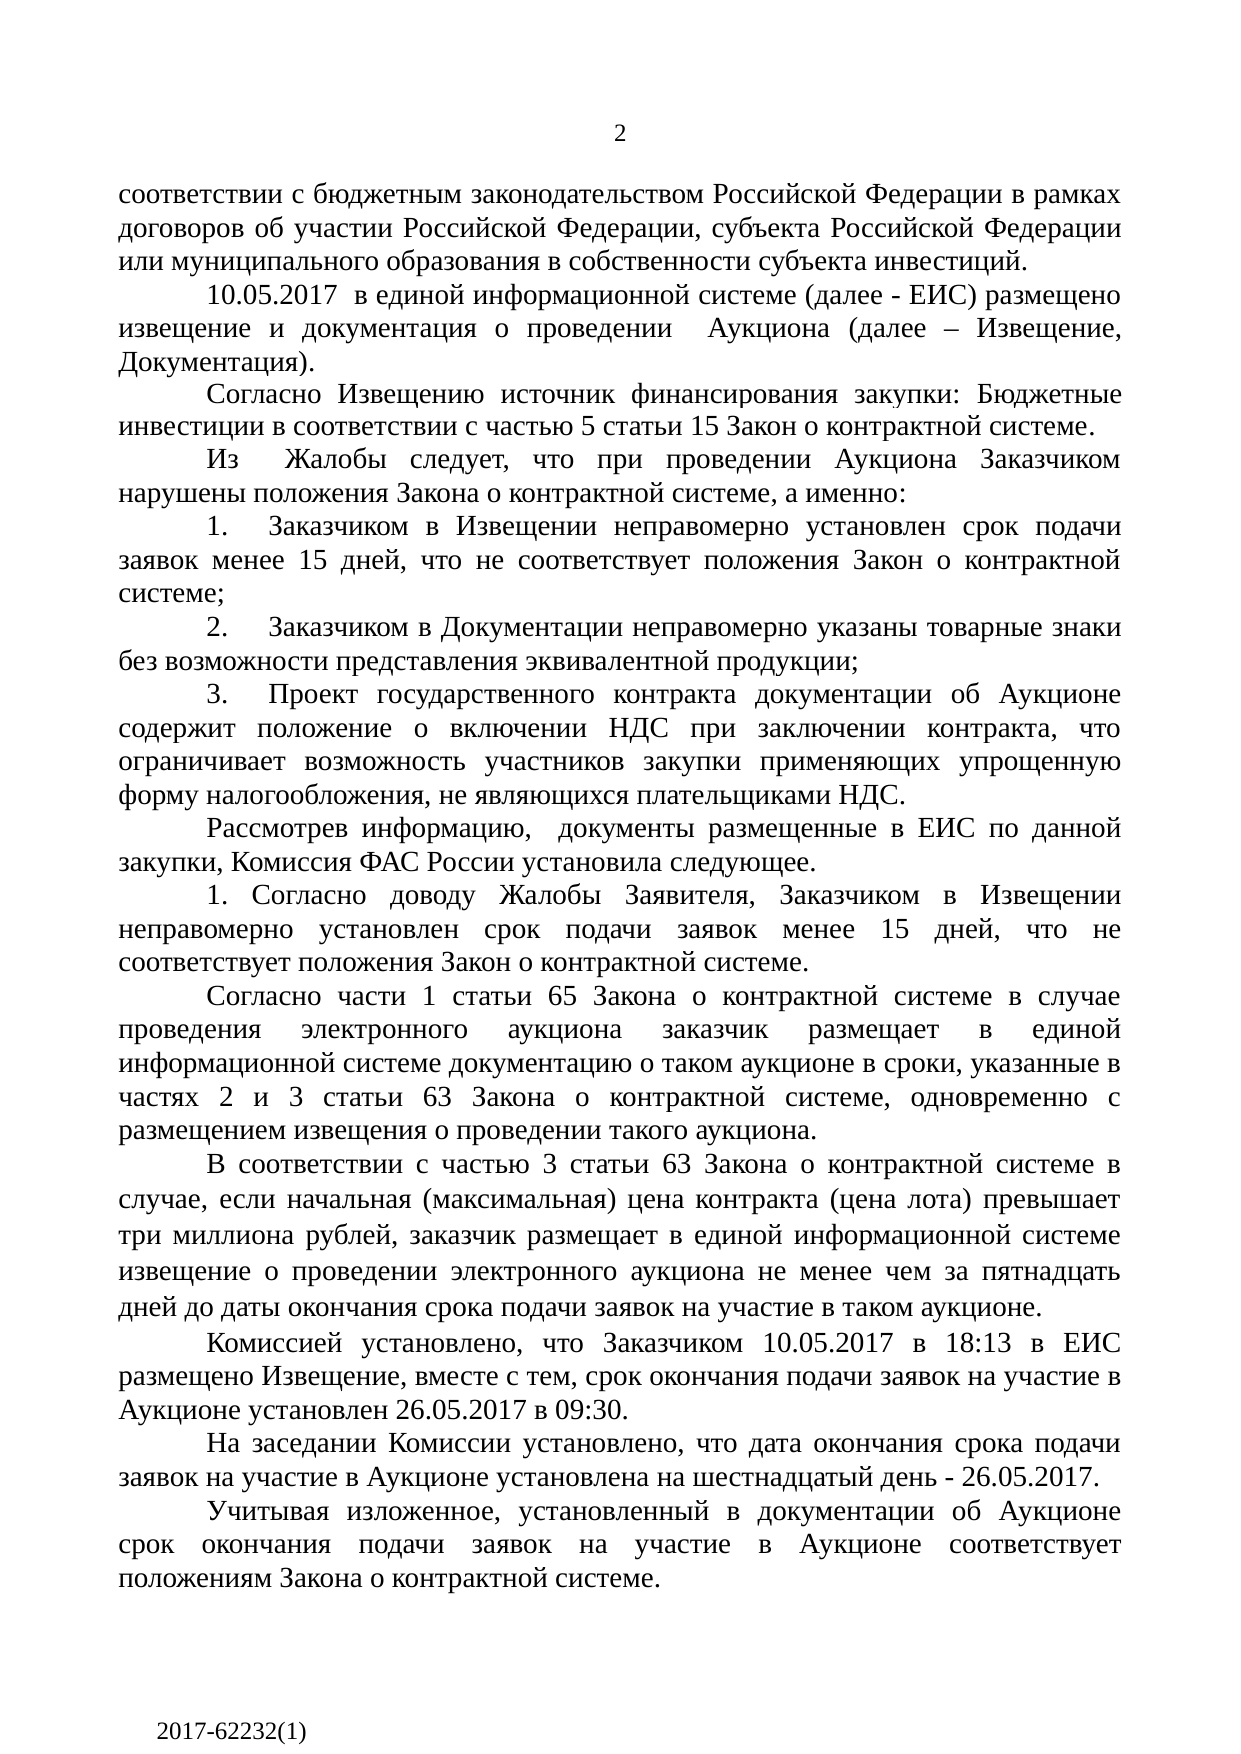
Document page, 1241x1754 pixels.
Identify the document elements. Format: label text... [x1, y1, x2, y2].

list Заказчиком в Извещении неправомерно установлен срок подачи заявок менее 15 дней, что не соответствует положения Закон о контрактной системе; [118, 508, 1122, 609]
text На заседании Комиссии установлено, что дата окончания срока подачи заявок на участие в Аукционе установлена на шестнадцатый день - 26.05.2017. [118, 1426, 1122, 1493]
text 1. Согласно доводу Жалобы Заявителя, Заказчиком в Извещении неправомерно установлен срок подачи заявок менее 15 дней, что не соответствует положения Закон о контрактной системе. [118, 877, 1122, 978]
text 10.05.2017 в единой информационной системе (далее - ЕИС) размещено извещение и документация о проведении Аукциона (далее – Извещение, Документация). [118, 277, 1122, 378]
text Комиссией установлено, что Заказчиком 10.05.2017 в 18:13 в ЕИС размещено Извещение, вместе с тем, срок окончания подачи заявок на участие в Аукционе установлен 26.05.2017 в 09:30. [118, 1325, 1122, 1426]
text В соответствии с частью 3 статьи 63 Закона о контрактной системе в случае, если начальная (максимальная) цена контракта (цена лота) превышает три миллиона рублей, заказчик размещает в единой информационной системе извещение о проведении электронного аукциона не менее чем за пятнадцать дней до даты окончания срока подачи заявок на участие в таком аукционе. [118, 1146, 1122, 1323]
text Учитывая изложенное, установленный в документации об Аукционе срок окончания подачи заявок на участие в Аукционе соответствует положениям Закона о контрактной системе. [118, 1493, 1122, 1593]
list Заказчиком в Документации неправомерно указаны товарные знаки без возможности представления эквивалентной продукции; [118, 609, 1122, 676]
text соответствии с бюджетным законодательством Российской Федерации в рамках договоров об участии Российской Федерации, субъекта Российской Федерации или муниципального образования в собственности субъекта инвестиций. [118, 176, 1122, 277]
text Рассмотрев информацию, документы размещенные в ЕИС по данной закупки, Комиссия ФАС России установила следующее. [118, 810, 1122, 877]
text Согласно части 1 статьи 65 Закона о контрактной системе в случае проведения электронного аукциона заказчик размещает в единой информационной системе документацию о таком аукционе в сроки, указанные в частях 2 и 3 статьи 63 Закона о контрактной системе, одновременно с размещением извещения о проведении такого аукциона. [118, 978, 1122, 1146]
text Из Жалобы следует, что при проведении Аукциона Заказчиком нарушены положения Закона о контрактной системе, а именно: [118, 441, 1122, 508]
list Проект государственного контракта документации об Аукционе содержит положение о включении НДС при заключении контракта, что ограничивает возможность участников закупки применяющих упрощенную форму налогообложения, не являющихся плательщиками НДС. [118, 676, 1122, 810]
text Согласно Извещению источник финансирования закупки: Бюджетные инвестиции в соответствии с частью 5 статьи 15 Закон о контрактной системе. [118, 378, 1122, 441]
